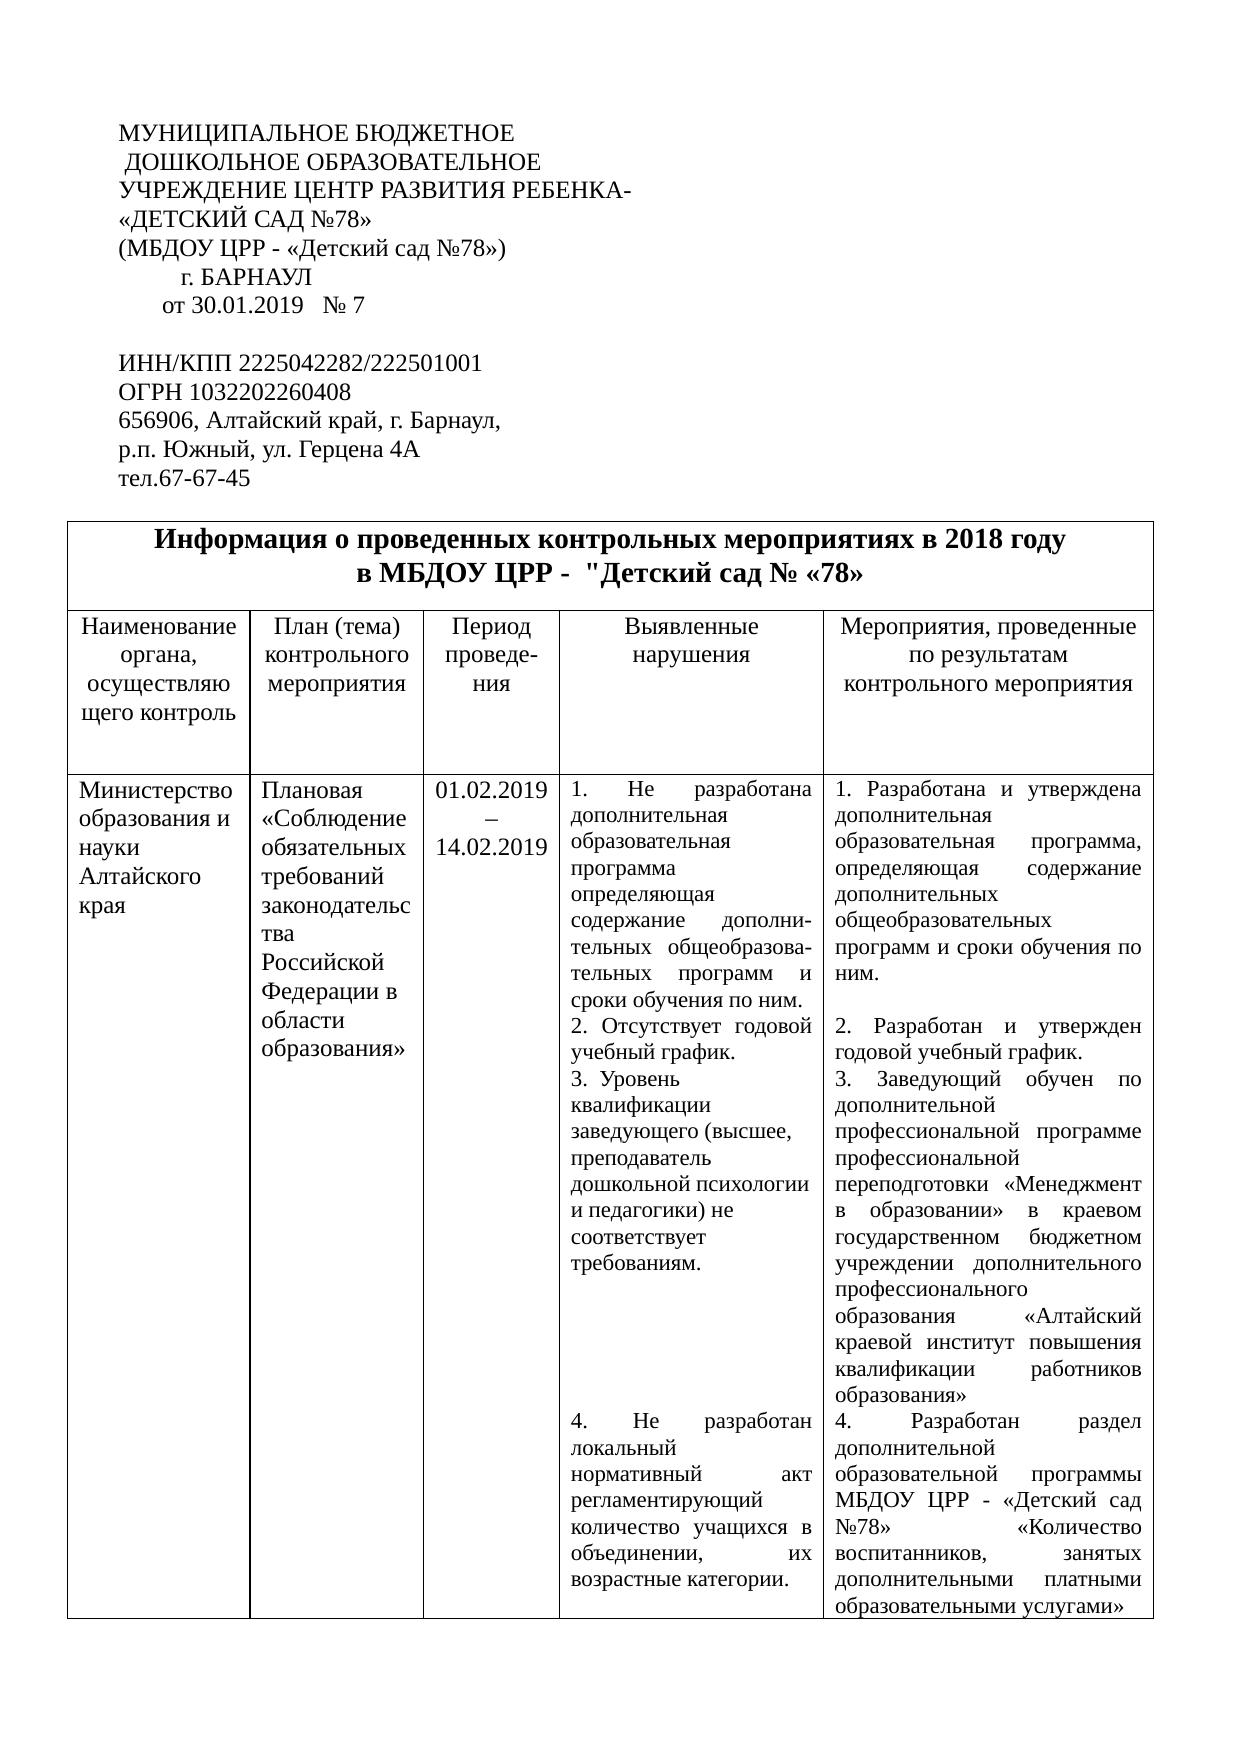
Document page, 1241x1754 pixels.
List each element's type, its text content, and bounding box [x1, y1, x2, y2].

table_cell Период проведе-ния [424, 611, 559, 774]
text МУНИЦИПАЛЬНОЕ БЮДЖЕТНОЕ [118, 118, 1122, 147]
table_cell 01.02.2019 – 14.02.2019 [424, 775, 559, 1618]
table_cell Наименование органа, осуществляющего контроль [68, 611, 249, 774]
table_cell 1. Не разработана дополнительная образовательная программа определяющая содержание дополни-тельных общеобразова-тельных программ и сроки обучения по ним. 2. Отсутствует годовой учебный график. 3. Уровень квалификации заведующего (высшее, преподаватель дошкольной психологии и педагогики) не соответствует требованиям. 4. Не разработан локальный нормативный акт регламентирующий количество учащихся в объединении, их возрастные категории. [560, 775, 823, 1618]
table_cell Выявленные нарушения [560, 611, 823, 774]
text ИНН/КПП 2225042282/222501001 [118, 348, 1122, 377]
text УЧРЕЖДЕНИЕ ЦЕНТР РАЗВИТИЯ РЕБЕНКА- [118, 176, 1122, 204]
table_header Информация о проведенных контрольных мероприятиях в 2018 году в МБДОУ ЦРР - "Детский сад № «78» [68, 522, 1153, 610]
table_cell План (тема) контрольного мероприятия [251, 611, 423, 774]
text ОГРН 1032202260408 [118, 377, 1122, 406]
text р.п. Южный, ул. Герцена 4А [118, 434, 1122, 463]
table_cell Плановая «Соблюдение обязательных требований законодательства Российской Федерации в области образования» [251, 775, 423, 1618]
text 656906, Алтайский край, г. Барнаул, [118, 406, 1122, 434]
text «ДЕТСКИЙ САД №78» [118, 204, 1122, 233]
table_cell Мероприятия, проведенные по результатам контрольного мероприятия [824, 611, 1153, 774]
text тел.67-67-45 [118, 463, 1122, 492]
table_cell 1. Разработана и утверждена дополнительная образовательная программа, определяющая содержание дополнительных общеобразовательных программ и сроки обучения по ним. 2. Разработан и утвержден годовой учебный график. 3. Заведующий обучен по дополнительной профессиональной программе профессиональной переподготовки «Менеджмент в образовании» в краевом государственном бюджетном учреждении дополнительного профессионального образования «Алтайский краевой институт повышения квалификации работников образования» 4. Разработан раздел дополнительной образовательной программы МБДОУ ЦРР - «Детский сад №78» «Количество воспитанников, занятых дополнительными платными образовательными услугами» [824, 775, 1153, 1618]
text (МБДОУ ЦРР - «Детский сад №78») [118, 233, 1122, 262]
text от 30.01.2019 № 7 [118, 291, 1122, 319]
text ДОШКОЛЬНОЕ ОБРАЗОВАТЕЛЬНОЕ [118, 147, 1122, 176]
table_cell Министерство образования и науки Алтайского края [68, 775, 249, 1618]
text г. БАРНАУЛ [118, 262, 1122, 291]
